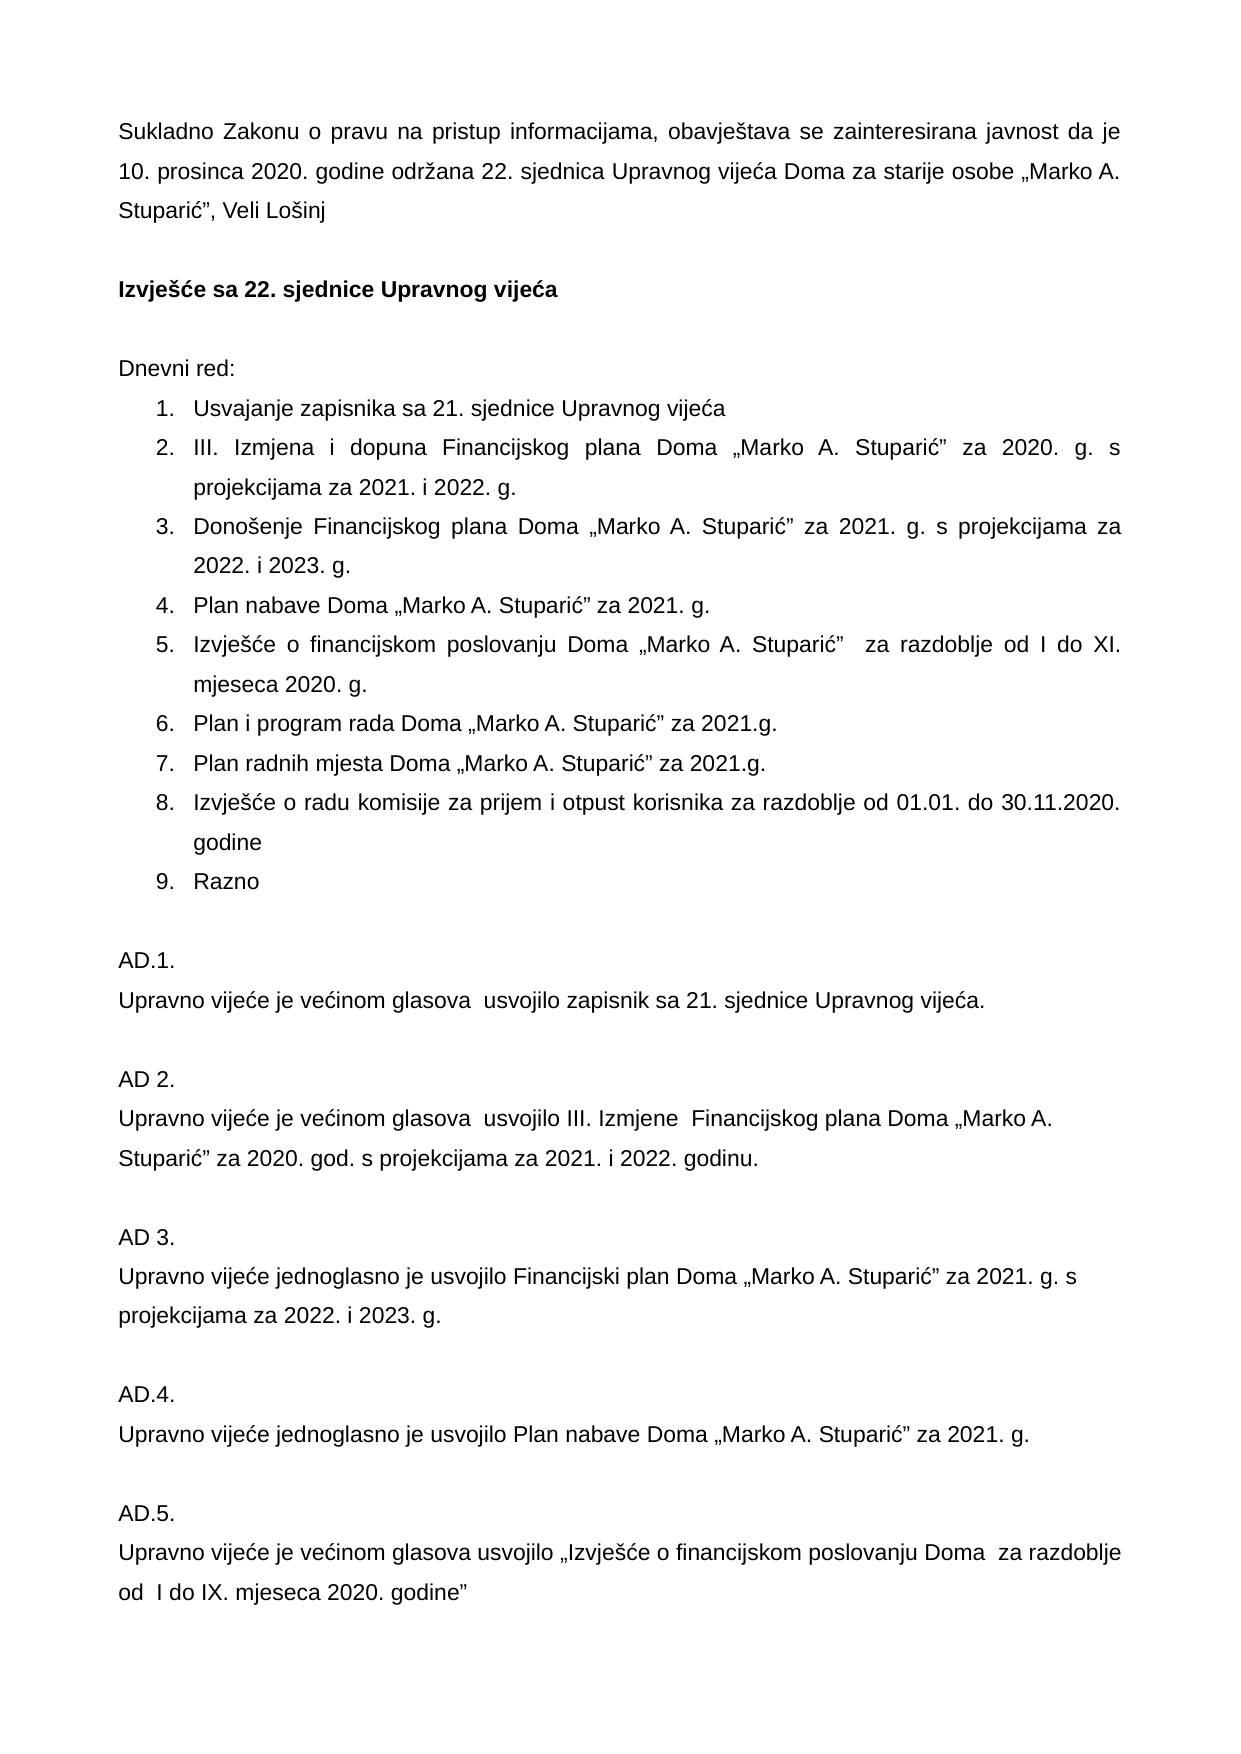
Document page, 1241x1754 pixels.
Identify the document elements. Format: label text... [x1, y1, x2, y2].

list Plan nabave Doma „Marko A. Stuparić” za 2021. g. [156, 592, 1122, 618]
text AD.4. [118, 1381, 1122, 1408]
list Plan i program rada Doma „Marko A. Stuparić” za 2021.g. [156, 710, 1122, 737]
text AD.5. [118, 1500, 1122, 1526]
text Dnevni red: [118, 355, 1122, 381]
list Plan radnih mjesta Doma „Marko A. Stuparić” za 2021.g. [156, 750, 1122, 776]
list Usvajanje zapisnika sa 21. sjednice Upravnog vijeća [156, 394, 1122, 421]
text Upravno vijeće jednoglasno je usvojilo Plan nabave Doma „Marko A. Stuparić” za 2021. g. [118, 1421, 1122, 1447]
text AD.1. [118, 947, 1122, 973]
text Izvješće sa 22. sjednice Upravnog vijeća [118, 276, 1122, 302]
list Donošenje Financijskog plana Doma „Marko A. Stuparić” za 2021. g. s projekcijama za 2022. i 2023. g. [156, 513, 1122, 579]
text Upravno vijeće jednoglasno je usvojilo Financijski plan Doma „Marko A. Stuparić” za 2021. g. s projekcijama za 2022. i 2023. g. [118, 1263, 1122, 1329]
text AD 2. [118, 1066, 1122, 1092]
list Izvješće o radu komisije za prijem i otpust korisnika za razdoblje od 01.01. do 30.11.2020. godine [156, 789, 1122, 855]
text Upravno vijeće je većinom glasova usvojilo III. Izmjene Financijskog plana Doma „Marko A. Stuparić” za 2020. god. s projekcijama za 2021. i 2022. godinu. [118, 1105, 1122, 1171]
list III. Izmjena i dopuna Financijskog plana Doma „Marko A. Stuparić” za 2020. g. s projekcijama za 2021. i 2022. g. [156, 434, 1122, 500]
text Upravno vijeće je većinom glasova usvojilo „Izvješće o financijskom poslovanju Doma za razdoblje od I do IX. mjeseca 2020. godine” [118, 1539, 1122, 1605]
list Izvješće o financijskom poslovanju Doma „Marko A. Stuparić” za razdoblje od I do XI. mjeseca 2020. g. [156, 631, 1122, 697]
text Sukladno Zakonu o pravu na pristup informacijama, obavještava se zainteresirana javnost da je 10. prosinca 2020. godine održana 22. sjednica Upravnog vijeća Doma za starije osobe „Marko A. Stuparić”, Veli Lošinj [118, 118, 1122, 223]
list Razno [156, 868, 1122, 894]
text AD 3. [118, 1223, 1122, 1250]
text Upravno vijeće je većinom glasova usvojilo zapisnik sa 21. sjednice Upravnog vijeća. [118, 987, 1122, 1013]
